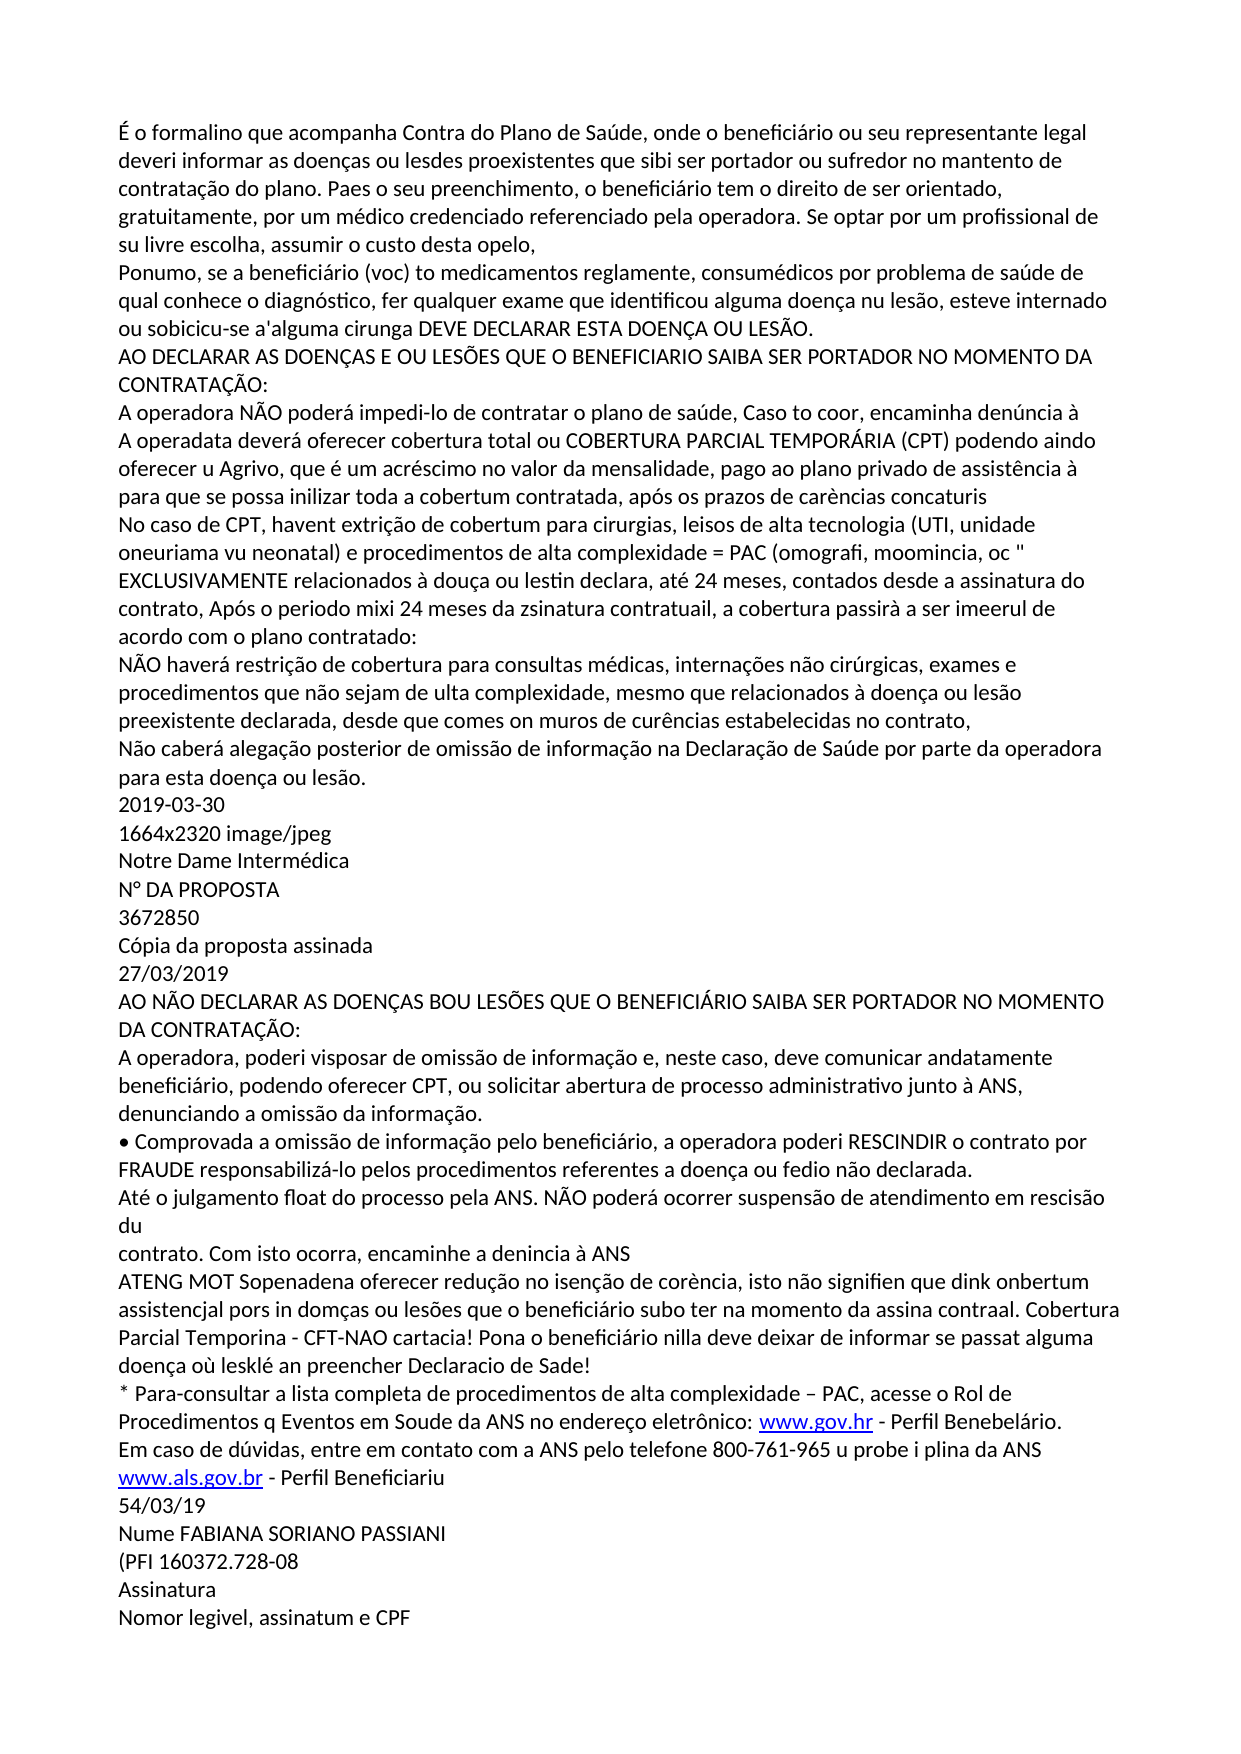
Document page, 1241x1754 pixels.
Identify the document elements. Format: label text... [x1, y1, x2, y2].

text 2019-03-30 [118, 791, 1122, 819]
text No caso de CPT, havent extrição de cobertum para cirurgias, leisos de alta tecnologia (UTI, unidade oneuriama vu neonatal) e procedimentos de alta complexidade = PAC (omografi, moomincia, oc " EXCLUSIVAMENTE relacionados à douça ou lestin declara, até 24 meses, contados desde a assinatura do contrato, Após o periodo mixi 24 meses da zsinatura contratuail, a cobertura passirà a ser imeerul de [118, 510, 1122, 622]
text contrato. Com isto ocorra, encaminhe a denincia à ANS [118, 1239, 1122, 1267]
text Notre Dame Intermédica [118, 847, 1122, 875]
text Assinatura [118, 1575, 1122, 1603]
text A operadora, poderi visposar de omissão de informação e, neste caso, deve comunicar andatamente beneficiário, podendo oferecer CPT, ou solicitar abertura de processo administrativo junto à ANS, denunciando a omissão da informação. [118, 1043, 1122, 1127]
text A operadora NÃO poderá impedi-lo de contratar o plano de saúde, Caso to coor, encaminha denúncia à [118, 398, 1122, 426]
text NÃO haverá restrição de cobertura para consultas médicas, internações não cirúrgicas, exames e procedimentos que não sejam de ulta complexidade, mesmo que relacionados à doença ou lesão preexistente declarada, desde que comes on muros de curências estabelecidas no contrato, [118, 651, 1122, 734]
text Não caberá alegação posterior de omissão de informação na Declaração de Saúde por parte da operadora para esta doença ou lesão. [118, 734, 1122, 791]
text A operadata deverá oferecer cobertura total ou COBERTURA PARCIAL TEMPORÁRIA (CPT) podendo aindo oferecer u Agrivo, que é um acréscimo no valor da mensalidade, pago ao plano privado de assistência à [118, 426, 1122, 482]
text 3672850 [118, 903, 1122, 931]
text Cópia da proposta assinada [118, 931, 1122, 959]
text Nomor legivel, assinatum e CPF [118, 1603, 1122, 1631]
text para que se possa inilizar toda a cobertum contratada, após os prazos de carèncias concaturis [118, 482, 1122, 510]
text Até o julgamento float do processo pela ANS. NÃO poderá ocorrer suspensão de atendimento em rescisão du [118, 1183, 1122, 1239]
text • Comprovada a omissão de informação pelo beneficiário, a operadora poderi RESCINDIR o contrato por FRAUDE responsabilizá-lo pelos procedimentos referentes a doença ou fedio não declarada. [118, 1127, 1122, 1183]
text Em caso de dúvidas, entre em contato com a ANS pelo telefone 800-761-965 u probe i plina da ANS www.als.gov.br - Perfil Beneficiariu [118, 1435, 1122, 1491]
text 54/03/19 [118, 1491, 1122, 1519]
text AO DECLARAR AS DOENÇAS E OU LESÕES QUE O BENEFICIARIO SAIBA SER PORTADOR NO MOMENTO DA CONTRATAÇÃO: [118, 342, 1122, 398]
text Nume FABIANA SORIANO PASSIANI [118, 1519, 1122, 1547]
text N° DA PROPOSTA [118, 875, 1122, 903]
text Ponumo, se a beneficiário (voc) to medicamentos reglamente, consumédicos por problema de saúde de qual conhece o diagnóstico, fer qualquer exame que identificou alguma doença nu lesão, esteve internado ou sobicicu-se a'alguma cirunga DEVE DECLARAR ESTA DOENÇA OU LESÃO. [118, 258, 1122, 342]
text É o formalino que acompanha Contra do Plano de Saúde, onde o beneficiário ou seu representante legal deveri informar as doenças ou lesdes proexistentes que sibi ser portador ou sufredor no mantento de contratação do plano. Paes o seu preenchimento, o beneficiário tem o direito de ser orientado, gratuitamente, por um médico credenciado referenciado pela operadora. Se optar por um profissional de su livre escolha, assumir o custo desta opelo, [118, 118, 1122, 258]
text * Para-consultar a lista completa de procedimentos de alta complexidade – PAC, acesse o Rol de Procedimentos q Eventos em Soude da ANS no endereço eletrônico: www.gov.hr - Perfil Benebelário. [118, 1379, 1122, 1435]
text 27/03/2019 [118, 959, 1122, 987]
text 1664x2320 image/jpeg [118, 819, 1122, 847]
text (PFI 160372.728-08 [118, 1547, 1122, 1575]
text AO NÃO DECLARAR AS DOENÇAS BOU LESÕES QUE O BENEFICIÁRIO SAIBA SER PORTADOR NO MOMENTO DA CONTRATAÇÃO: [118, 987, 1122, 1043]
text ATENG MOT Sopenadena oferecer redução no isenção de corència, isto não signifien que dink onbertum assistencjal pors in domças ou lesões que o beneficiário subo ter na momento da assina contraal. Cobertura Parcial Temporina - CFT-NAO cartacia! Pona o beneficiário nilla deve deixar de informar se passat alguma doença où lesklé an preencher Declaracio de Sade! [118, 1267, 1122, 1379]
text acordo com o plano contratado: [118, 622, 1122, 651]
